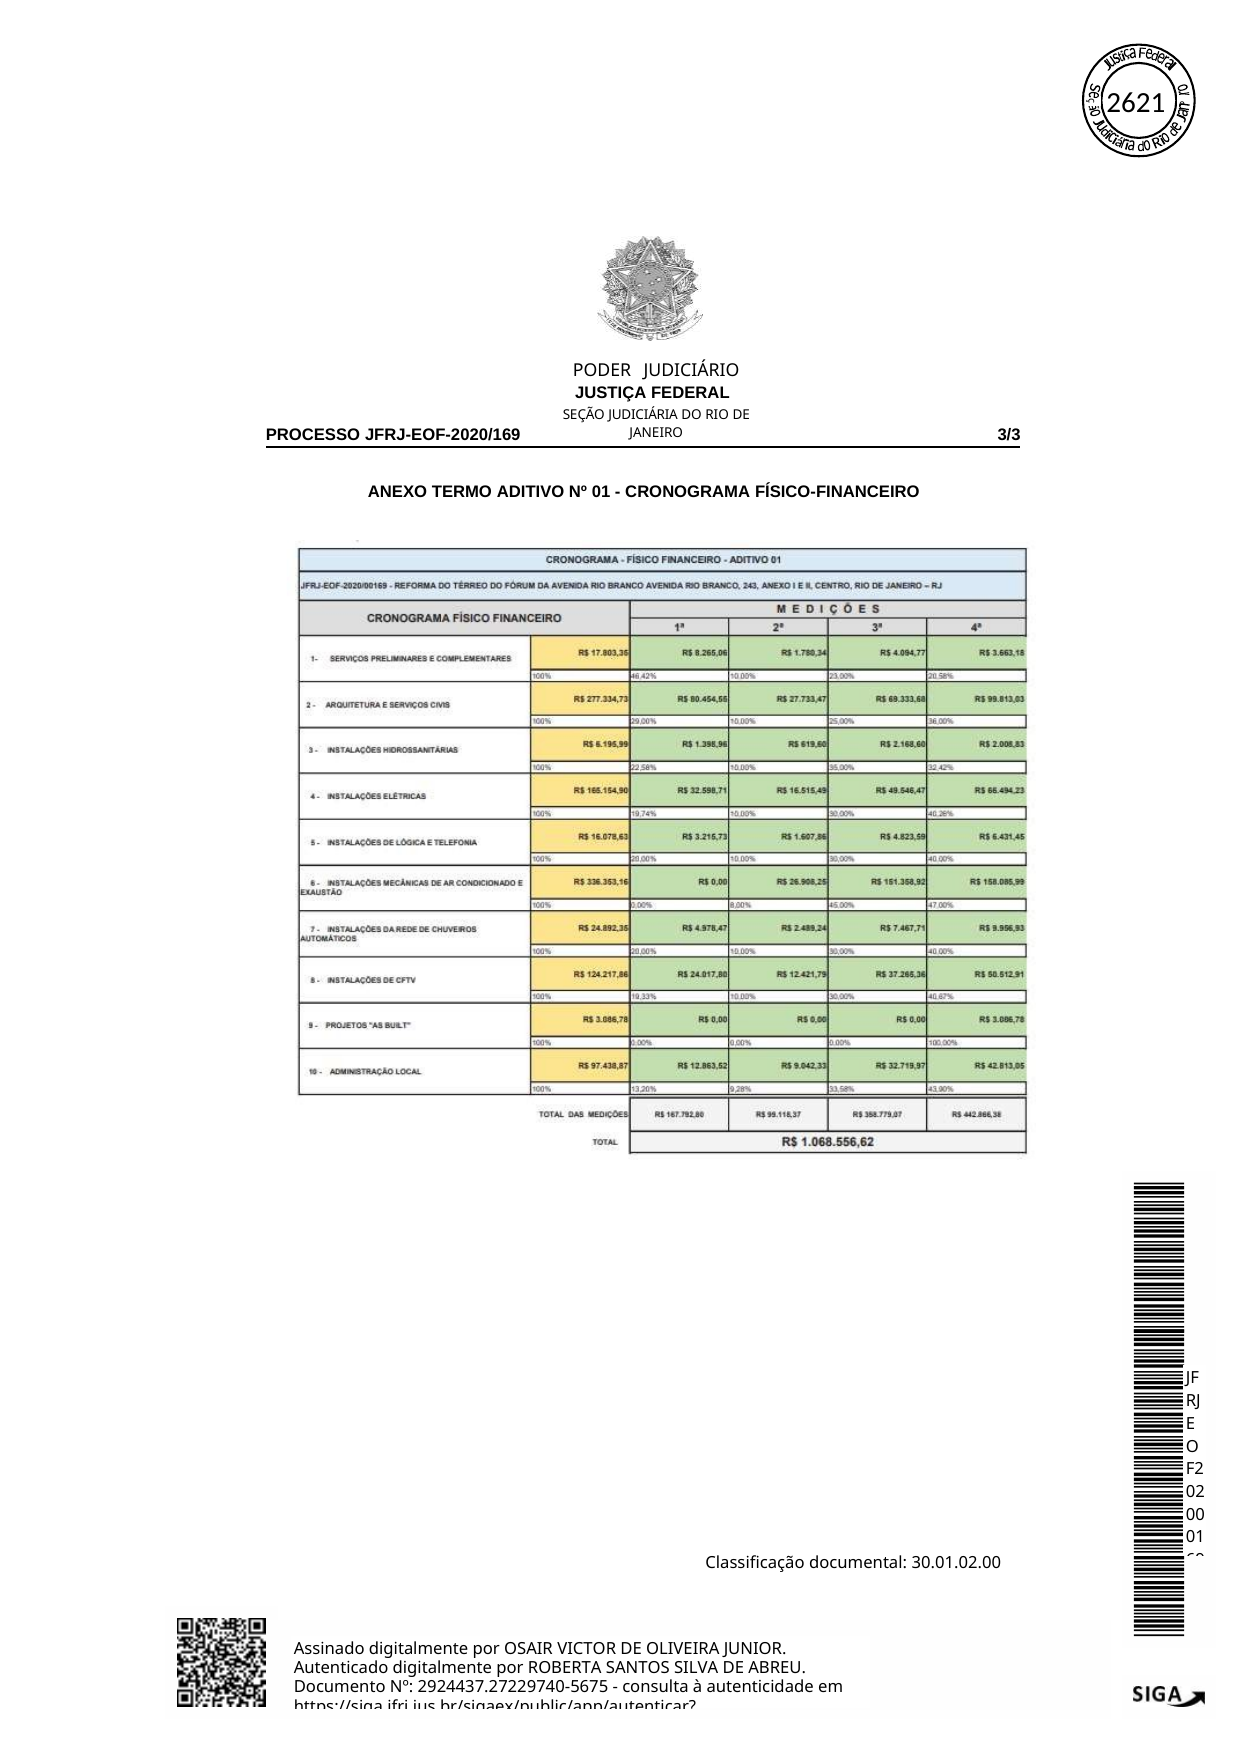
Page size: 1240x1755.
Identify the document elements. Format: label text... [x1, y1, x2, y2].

text e [1179, 97, 1193, 105]
text ANEXO TERMO ADITIVO Nº 01 - CRONOGRAMA FÍSICO-FINANCEIRO [368, 482, 1208, 501]
text JFRJEOF202000169V08 [1186, 1366, 1206, 1555]
text Classificação documental: 30.01.02.00 [705, 1551, 1122, 1574]
subtitle PROCESSO JFRJ-EOF-2020/169 3/3 [266, 425, 1208, 444]
text [1183, 1365, 1206, 1555]
text ç [1085, 98, 1099, 106]
